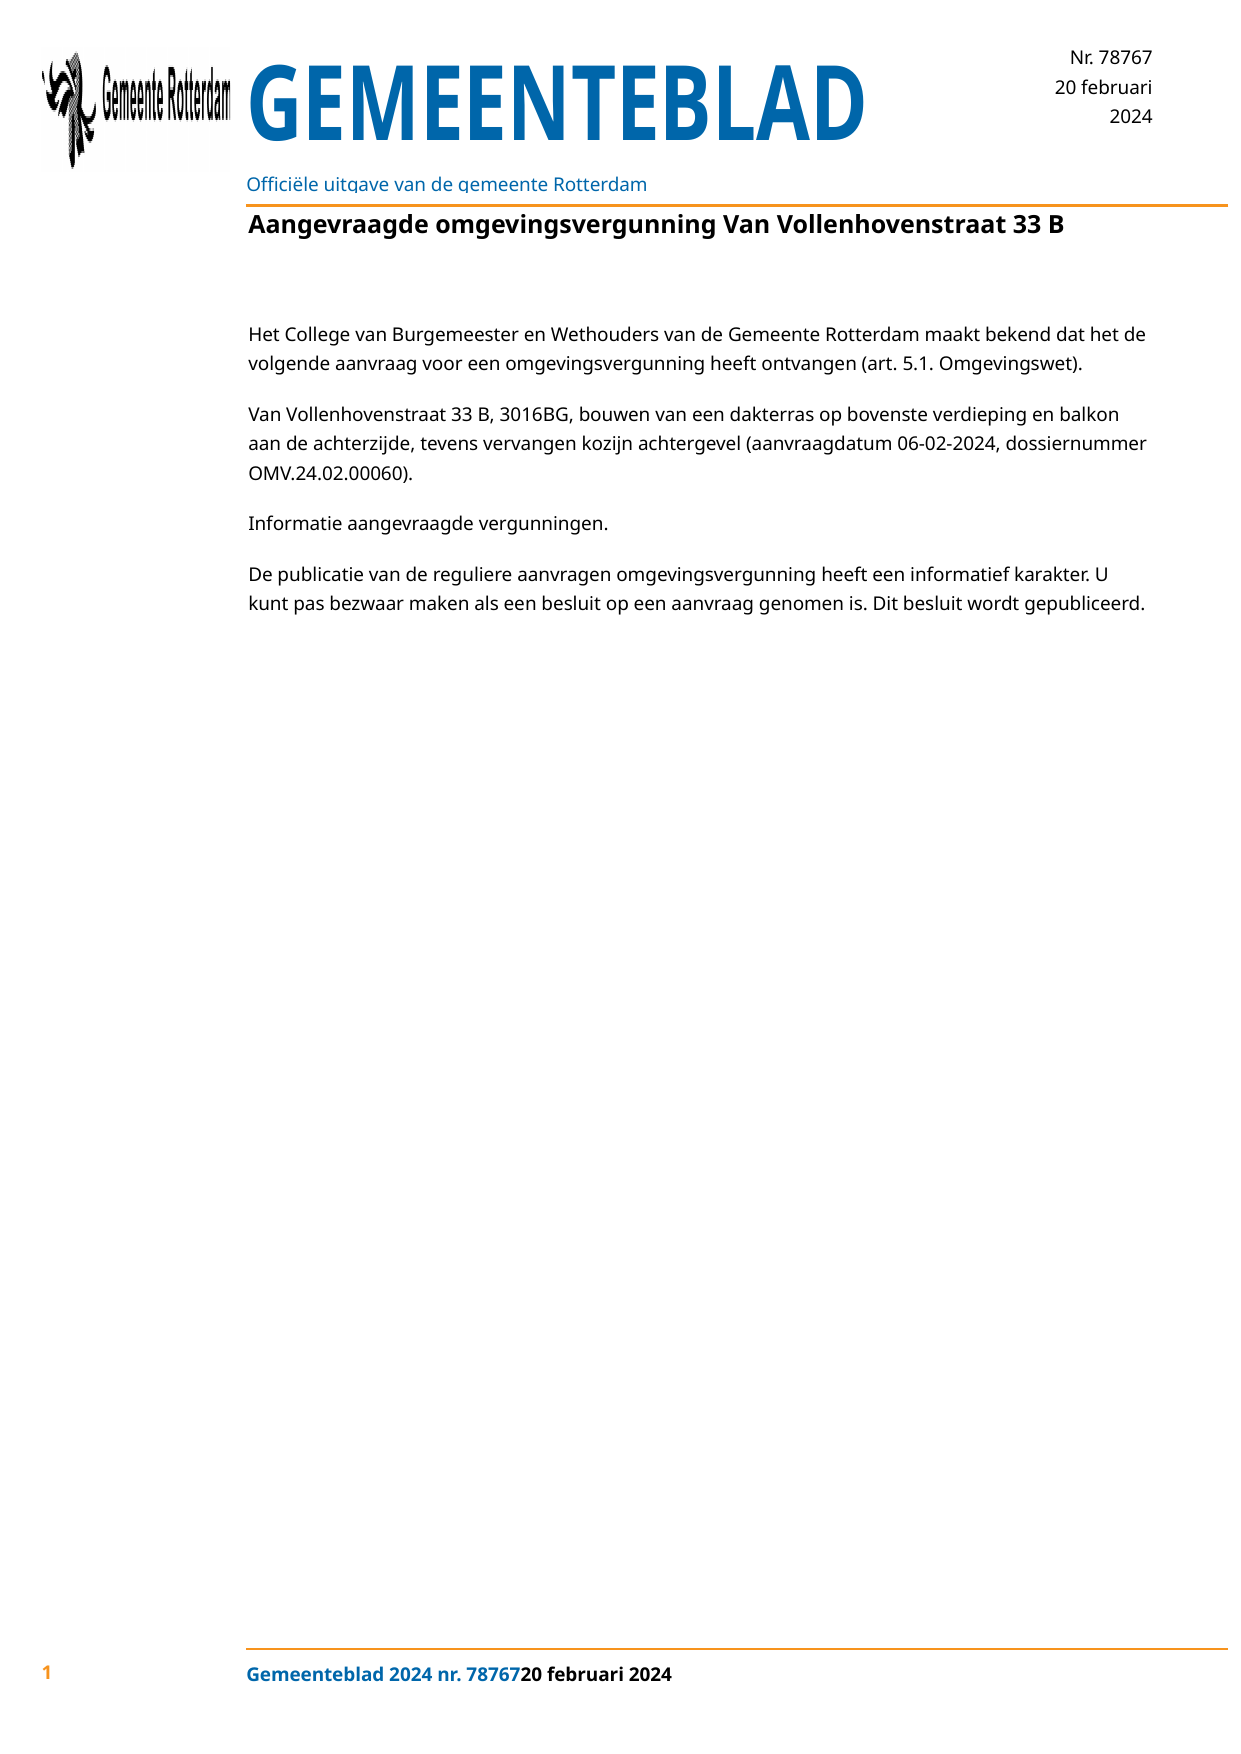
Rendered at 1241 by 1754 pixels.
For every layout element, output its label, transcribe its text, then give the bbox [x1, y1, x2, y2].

text Aangevraagde omgevingsvergunning Van Vollenhovenstraat 33 B [248, 207, 1152, 241]
text Informatie aangevraagde vergunningen. [248, 510, 1152, 536]
picture [41, 47, 231, 172]
text Van Vollenhovenstraat 33 B, 3016BG, bouwen van een dakterras op bovenste verdieping en balkon aan de achterzijde, tevens vervangen kozijn achtergevel (aanvraagdatum 06-02-2024, dossiernummer OMV.24.02.00060). [248, 401, 1152, 486]
text Het College van Burgemeester en Wethouders van de Gemeente Rotterdam maakt bekend dat het de volgende aanvraag voor een omgevingsvergunning heeft ontvangen (art. 5.1. Omgevingswet). [248, 321, 1152, 376]
text De publicatie van de reguliere aanvragen omgevingsvergunning heeft een informatief karakter. U kunt pas bezwaar maken als een besluit op een aanvraag genomen is. Dit besluit wordt gepubliceerd. [248, 561, 1152, 616]
